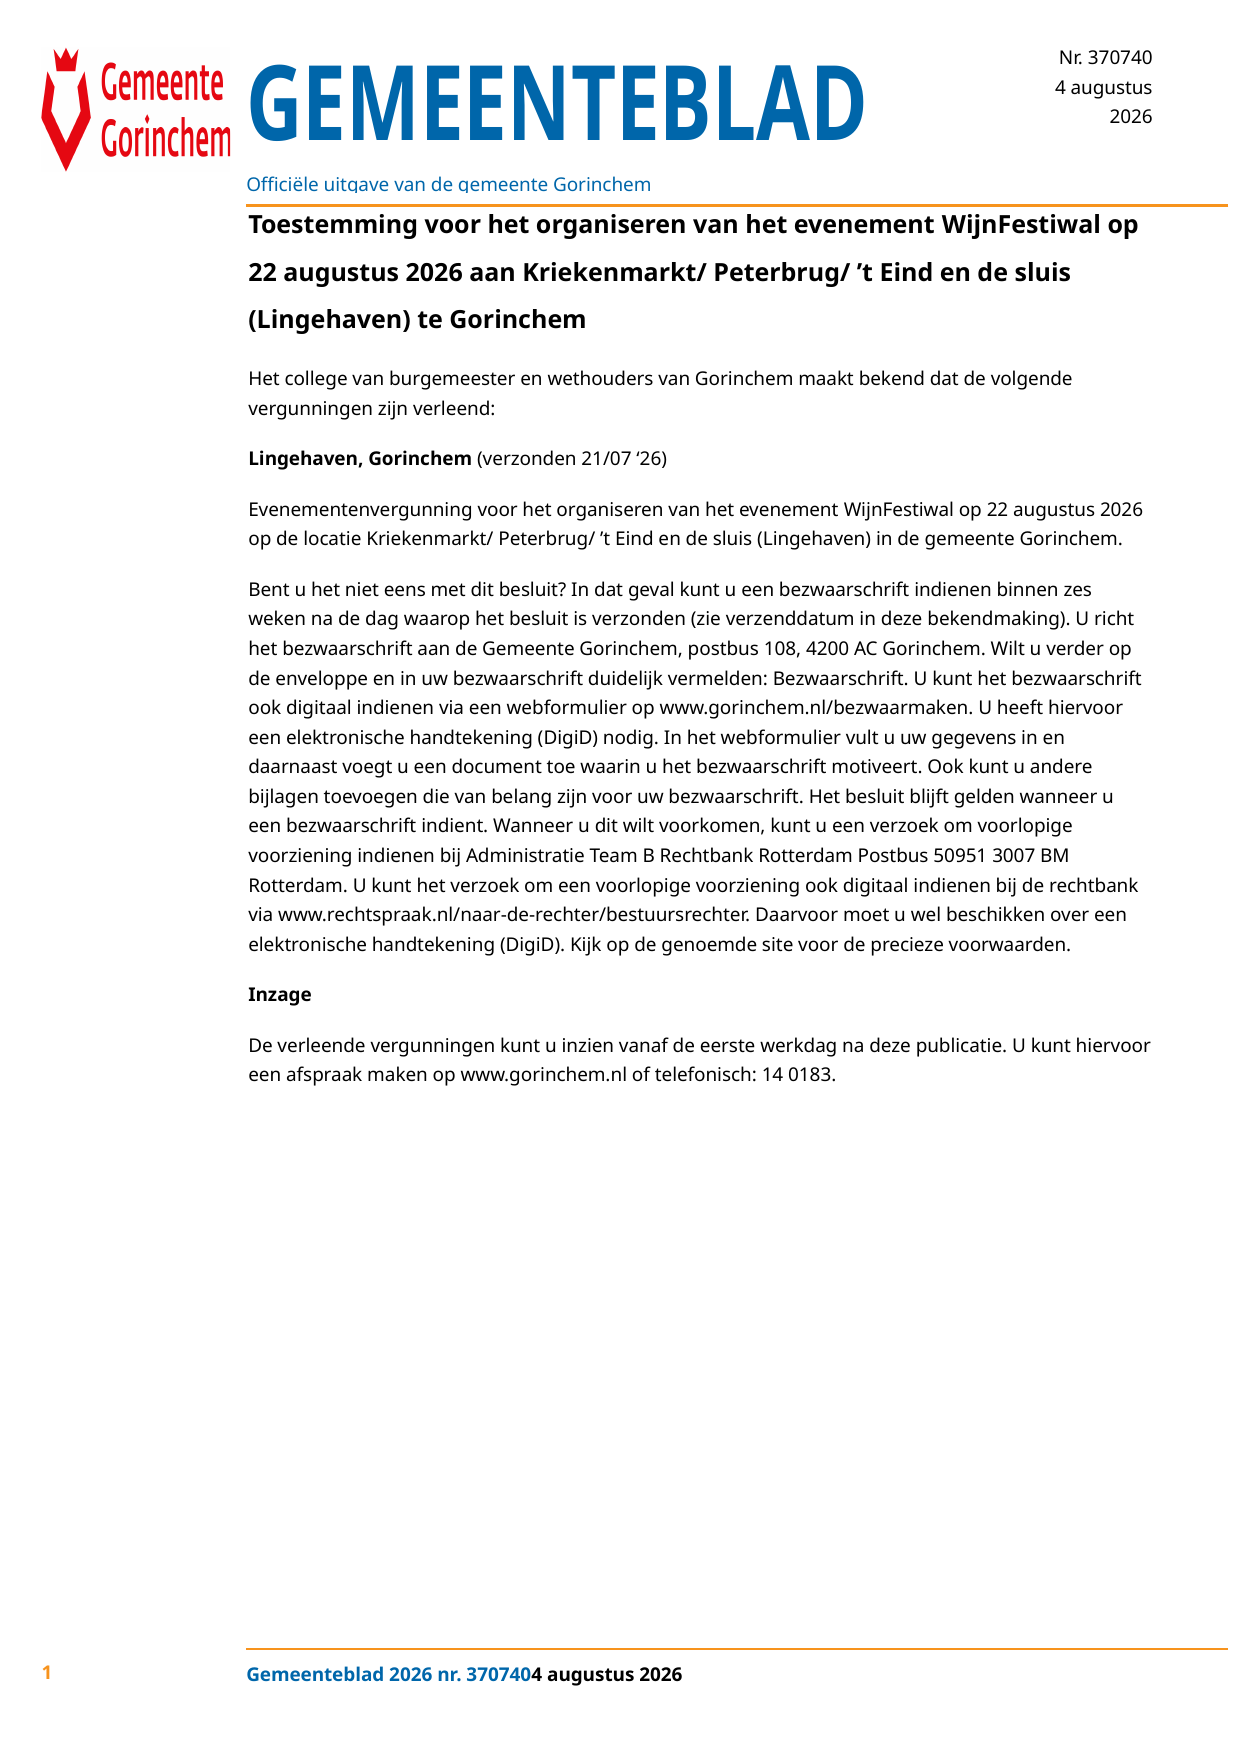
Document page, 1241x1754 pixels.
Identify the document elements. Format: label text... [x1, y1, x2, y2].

text Bent u het niet eens met dit besluit? In dat geval kunt u een bezwaarschrift indienen binnen zes weken na de dag waarop het besluit is verzonden (zie verzenddatum in deze bekendmaking). U richt het bezwaarschrift aan de Gemeente Gorinchem, postbus 108, 4200 AC Gorinchem. Wilt u verder op de enveloppe en in uw bezwaarschrift duidelijk vermelden: Bezwaarschrift. U kunt het bezwaarschrift ook digitaal indienen via een webformulier op www.gorinchem.nl/bezwaarmaken. U heeft hiervoor een elektronische handtekening (DigiD) nodig. In het webformulier vult u uw gegevens in en daarnaast voegt u een document toe waarin u het bezwaarschrift motiveert. Ook kunt u andere bijlagen toevoegen die van belang zijn voor uw bezwaarschrift. Het besluit blijft gelden wanneer u een bezwaarschrift indient. Wanneer u dit wilt voorkomen, kunt u een verzoek om voorlopige voorziening indienen bij Administratie Team B Rechtbank Rotterdam Postbus 50951 3007 BM Rotterdam. U kunt het verzoek om een voorlopige voorziening ook digitaal indienen bij de rechtbank via www.rechtspraak.nl/naar-de-rechter/bestuursrechter. Daarvoor moet u wel beschikken over een elektronische handtekening (DigiD). Kijk op de genoemde site voor de precieze voorwaarden. [248, 576, 1152, 957]
text Evenementenvergunning voor het organiseren van het evenement WijnFestiwal op 22 augustus 2026 op de locatie Kriekenmarkt/ Peterbrug/ ’t Eind en de sluis (Lingehaven) in de gemeente Gorinchem. [248, 496, 1152, 551]
text Lingehaven, Gorinchem (verzonden 21/07 ‘26) [248, 446, 1152, 471]
text De verleende vergunningen kunt u inzien vanaf de eerste werkdag na deze publicatie. U kunt hiervoor een afspraak maken op www.gorinchem.nl of telefonisch: 14 0183. [248, 1032, 1152, 1087]
text Toestemming voor het organiseren van het evenement WijnFestiwal op 22 augustus 2026 aan Kriekenmarkt/ Peterbrug/ ’t Eind en de sluis (Lingehaven) te Gorinchem [248, 207, 1152, 336]
text Het college van burgemeester en wethouders van Gorinchem maakt bekend dat de volgende vergunningen zijn verleend: [248, 366, 1152, 421]
text Inzage [248, 981, 1152, 1007]
picture [41, 47, 231, 172]
